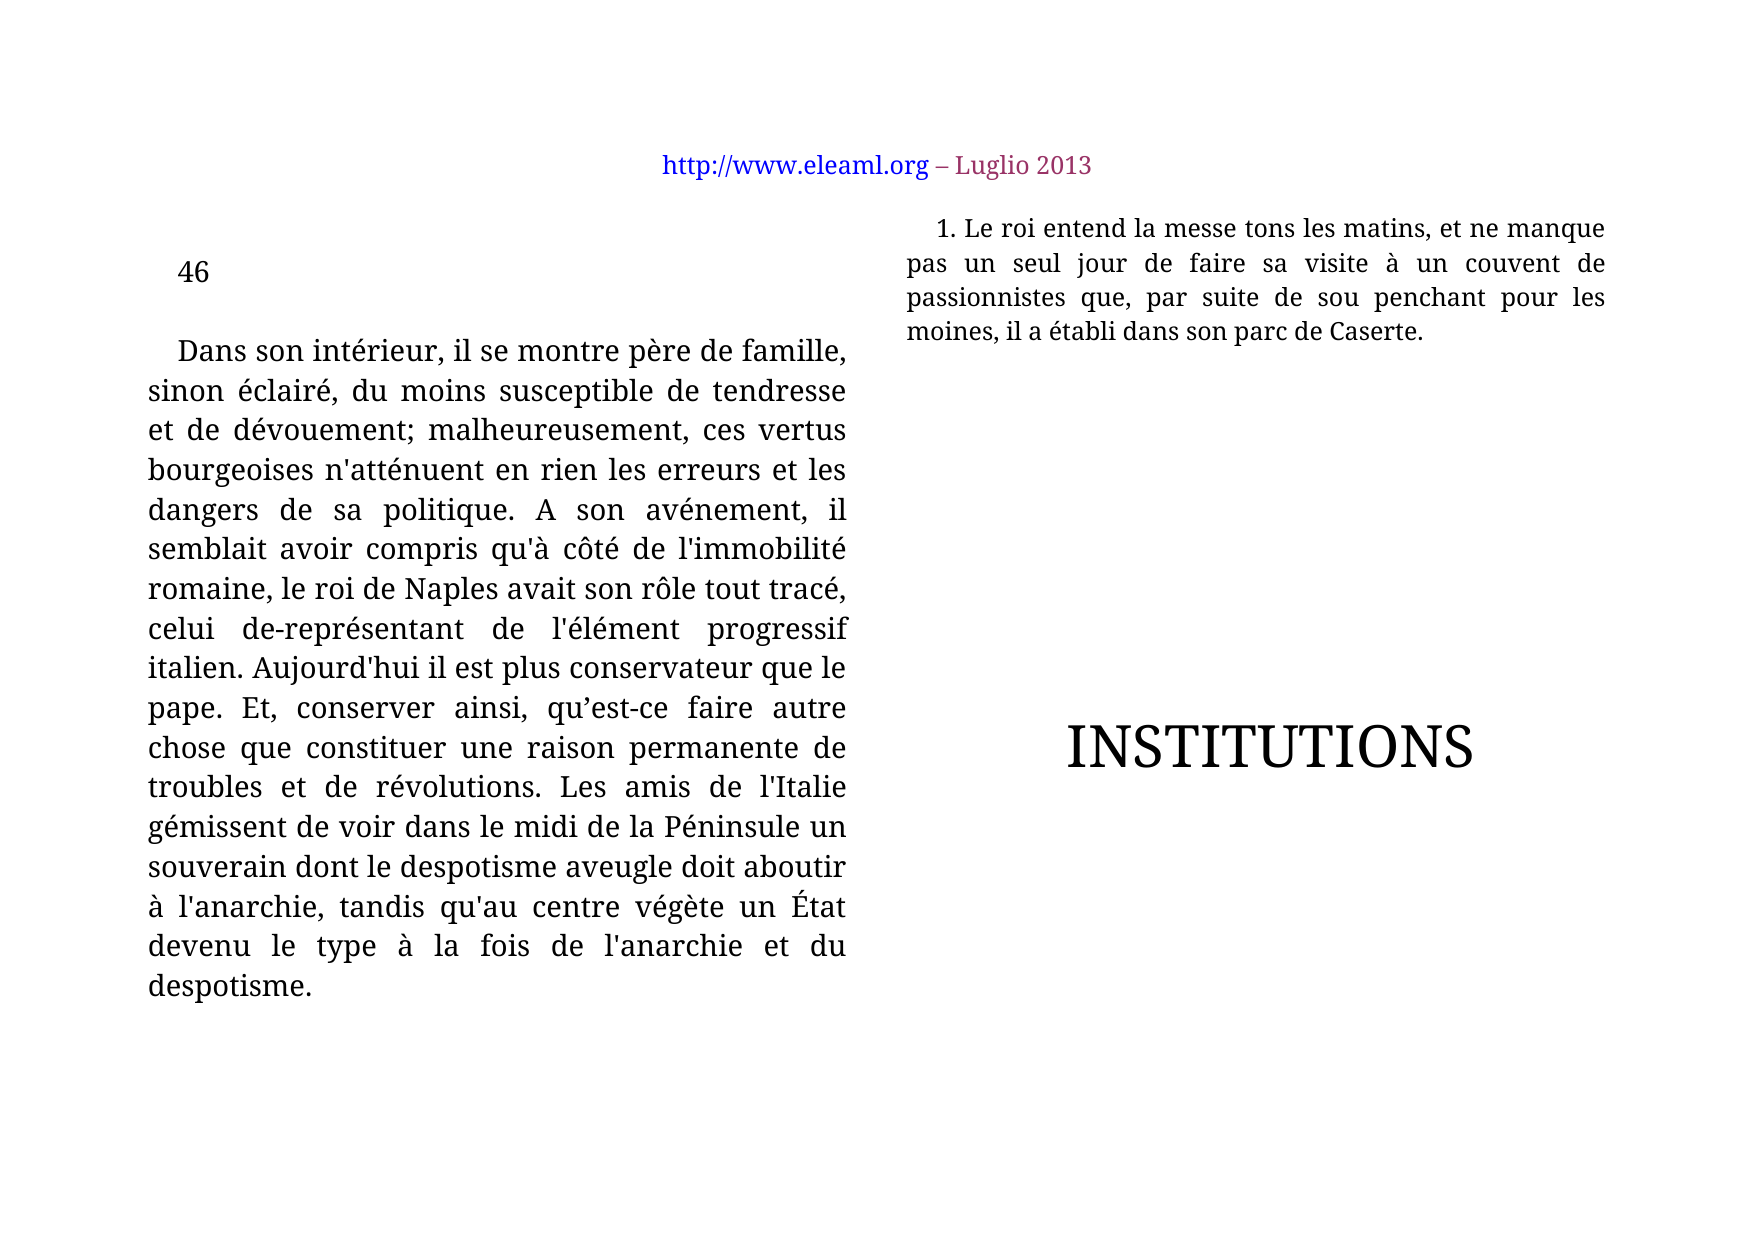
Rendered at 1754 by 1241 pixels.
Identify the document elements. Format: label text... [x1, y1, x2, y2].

text INSTITUTIONS [906, 704, 1606, 784]
text Dans son intérieur, il se montre père de famille, sinon éclairé, du moins susceptible de tendresse et de dévouement; malheureusement, ces vertus bourgeoises n'atténuent en rien les erreurs et les dangers de sa politique. A son avénement, il semblait avoir compris qu'à côté de l'immobilité romaine, le roi de Naples avait son rôle tout tracé, celui de-représentant de l'élément progressif italien. Aujourd'hui il est plus conservateur que le pape. Et, conserver ainsi, qu’est-ce faire autre chose que constituer une raison permanente de troubles et de révolutions. Les amis de l'Italie gémissent de voir dans le midi de la Péninsule un souverain dont le despotisme aveugle doit aboutir à l'anarchie, tandis qu'au centre végète un État devenu le type à la fois de l'anarchie et du despotisme. [148, 330, 847, 1005]
text 1. Le roi entend la messe tons les matins, et ne manque pas un seul jour de faire sa visite à un couvent de passionnistes que, par suite de sou penchant pour les moines, il a établi dans son parc de Caserte. [906, 211, 1606, 347]
text 46 [148, 251, 847, 291]
